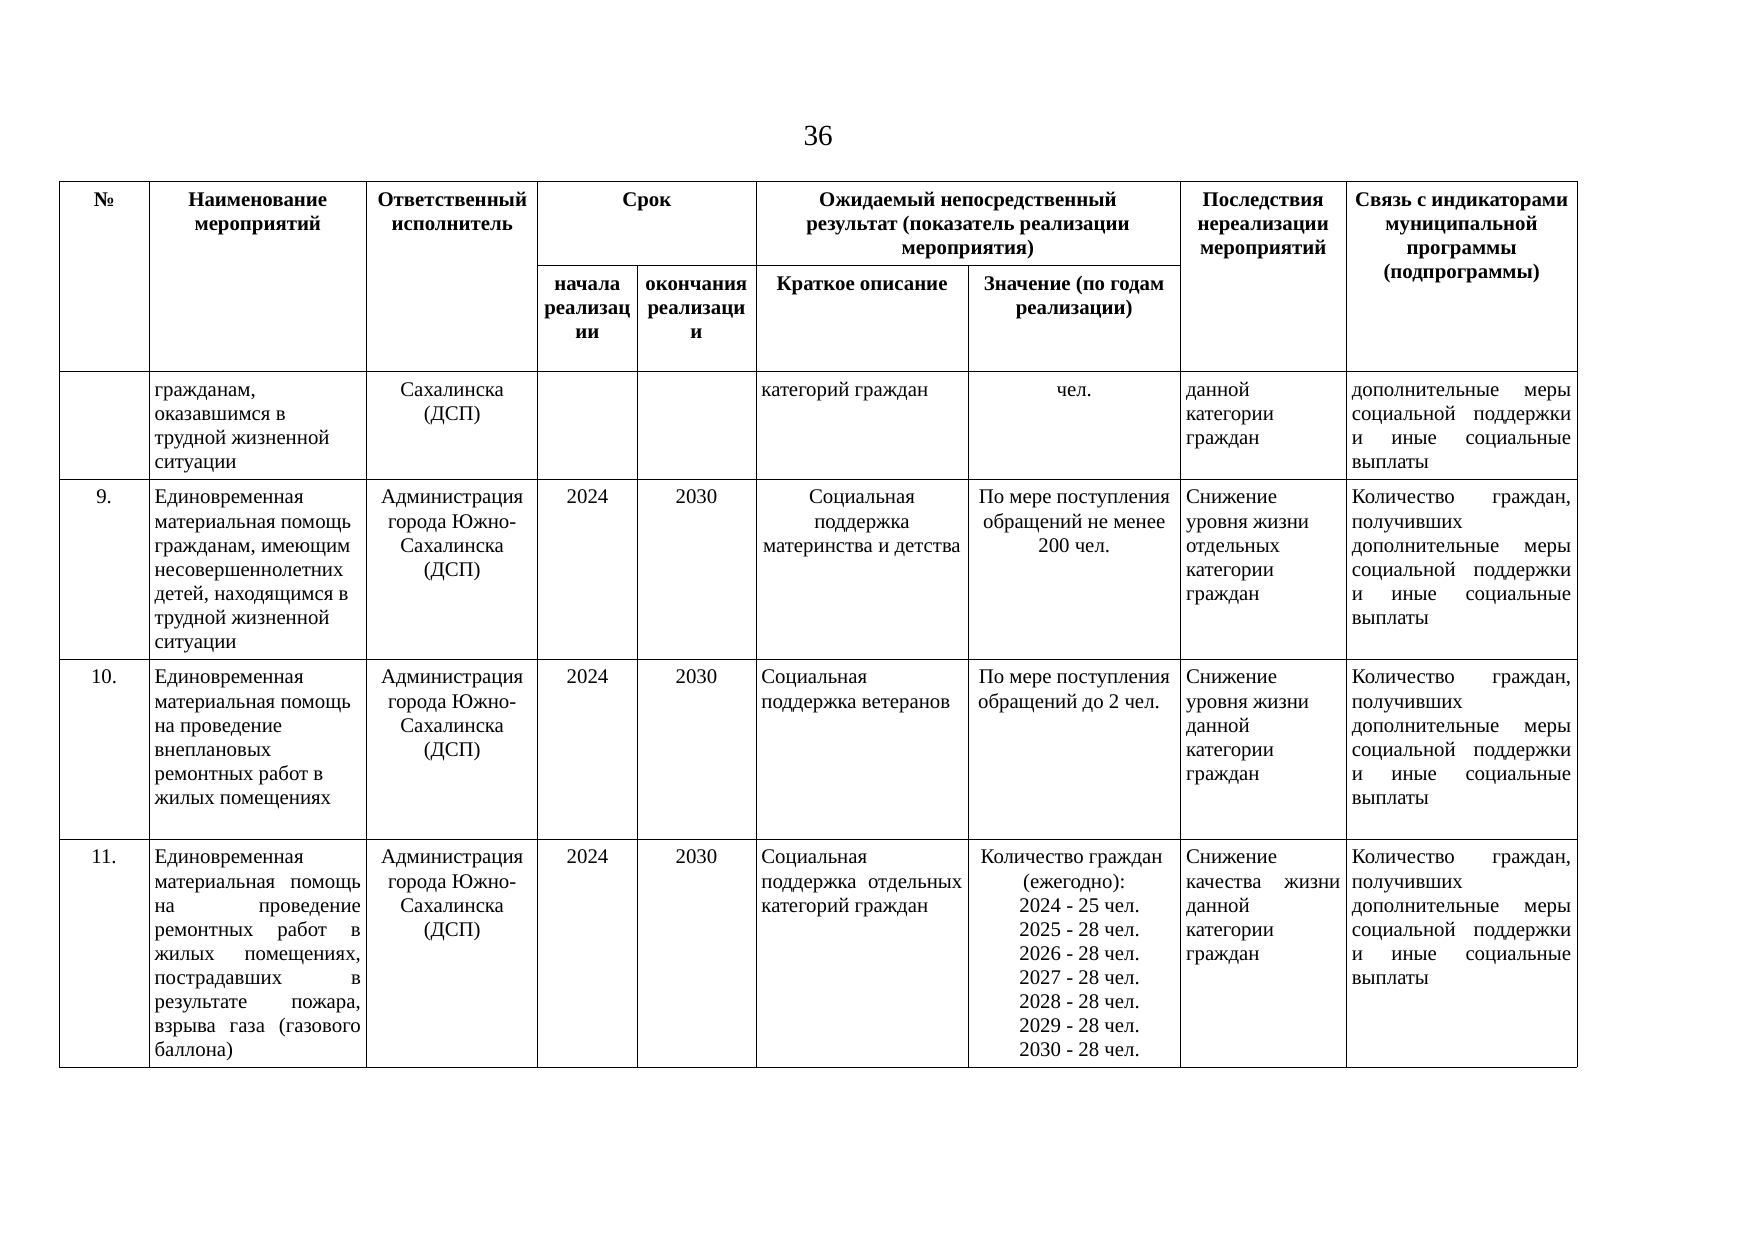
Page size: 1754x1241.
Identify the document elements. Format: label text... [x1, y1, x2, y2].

table_cell Значение (по годам реализации) [969, 266, 1180, 371]
table_cell Администрация города Южно-Сахалинска (ДСП) [367, 660, 537, 839]
table_cell 2030 [638, 840, 756, 1067]
table_cell Снижение уровня жизни отдельных категории граждан [1181, 480, 1346, 659]
table_cell [60, 372, 149, 479]
table_cell 9. [60, 480, 149, 659]
table_cell данной категории граждан [1181, 372, 1346, 479]
table_cell По мере поступления обращений до 2 чел. [969, 660, 1180, 839]
table_header Связь с индикаторами муниципальной программы (подпрограммы) [1347, 182, 1577, 371]
table_header Ожидаемый непосредственный результат (показатель реализации мероприятия) [757, 182, 1180, 265]
table_header Ответственный исполнитель [367, 182, 537, 371]
table_header Наименование мероприятий [150, 182, 366, 371]
table_cell Количество граждан, получивших дополнительные меры социальной поддержки и иные социальные выплаты [1347, 480, 1577, 659]
table_cell чел. [969, 372, 1180, 479]
table_cell начала реализации [538, 266, 637, 371]
table_cell Социальная поддержка отдельных категорий граждан [757, 840, 968, 1067]
table_cell Снижение качества жизни данной категории граждан [1181, 840, 1346, 1067]
table_cell Социальная поддержка ветеранов [757, 660, 968, 839]
table_cell 11. [60, 840, 149, 1067]
table_cell Единовременная материальная помощь гражданам, имеющим несовершеннолетних детей, находящимся в трудной жизненной ситуации [150, 480, 366, 659]
table_cell 2030 [638, 660, 756, 839]
table_cell [638, 372, 756, 479]
table_cell Количество граждан, получивших дополнительные меры социальной поддержки и иные социальные выплаты [1347, 660, 1577, 839]
table_cell Администрация города Южно-Сахалинска (ДСП) [367, 480, 537, 659]
table_cell [538, 372, 637, 479]
table_cell дополнительные меры социальной поддержки и иные социальные выплаты [1347, 372, 1577, 479]
table_cell окончания реализации [638, 266, 756, 371]
table_cell Снижение уровня жизни данной категории граждан [1181, 660, 1346, 839]
table_cell 2024 [538, 840, 637, 1067]
table_header Последствия нереализации мероприятий [1181, 182, 1346, 371]
table_cell Краткое описание [757, 266, 968, 371]
table_header Срок [538, 182, 756, 265]
table_cell По мере поступления обращений не менее 200 чел. [969, 480, 1180, 659]
table_cell 2024 [538, 660, 637, 839]
table_header № [60, 182, 149, 371]
table_cell Единовременная материальная помощь на проведение внеплановых ремонтных работ в жилых помещениях [150, 660, 366, 839]
table_cell Сахалинска (ДСП) [367, 372, 537, 479]
table_cell Социальная поддержка материнства и детства [757, 480, 968, 659]
table_cell гражданам, оказавшимся в трудной жизненной ситуации [150, 372, 366, 479]
table_cell 2024 [538, 480, 637, 659]
table_cell Администрация города Южно-Сахалинска (ДСП) [367, 840, 537, 1067]
table_cell категорий граждан [757, 372, 968, 479]
table_cell Количество граждан (ежегодно): 2024 - 25 чел. 2025 - 28 чел. 2026 - 28 чел. 2027 - 28 чел. 2028 - 28 чел. 2029 - 28 чел. 2030 - 28 чел. [969, 840, 1180, 1067]
table_cell Количество граждан, получивших дополнительные меры социальной поддержки и иные социальные выплаты [1347, 840, 1577, 1067]
table_cell Единовременная материальная помощь на проведение ремонтных работ в жилых помещениях, пострадавших в результате пожара, взрыва газа (газового баллона) [150, 840, 366, 1067]
table_cell 2030 [638, 480, 756, 659]
table_cell 10. [60, 660, 149, 839]
